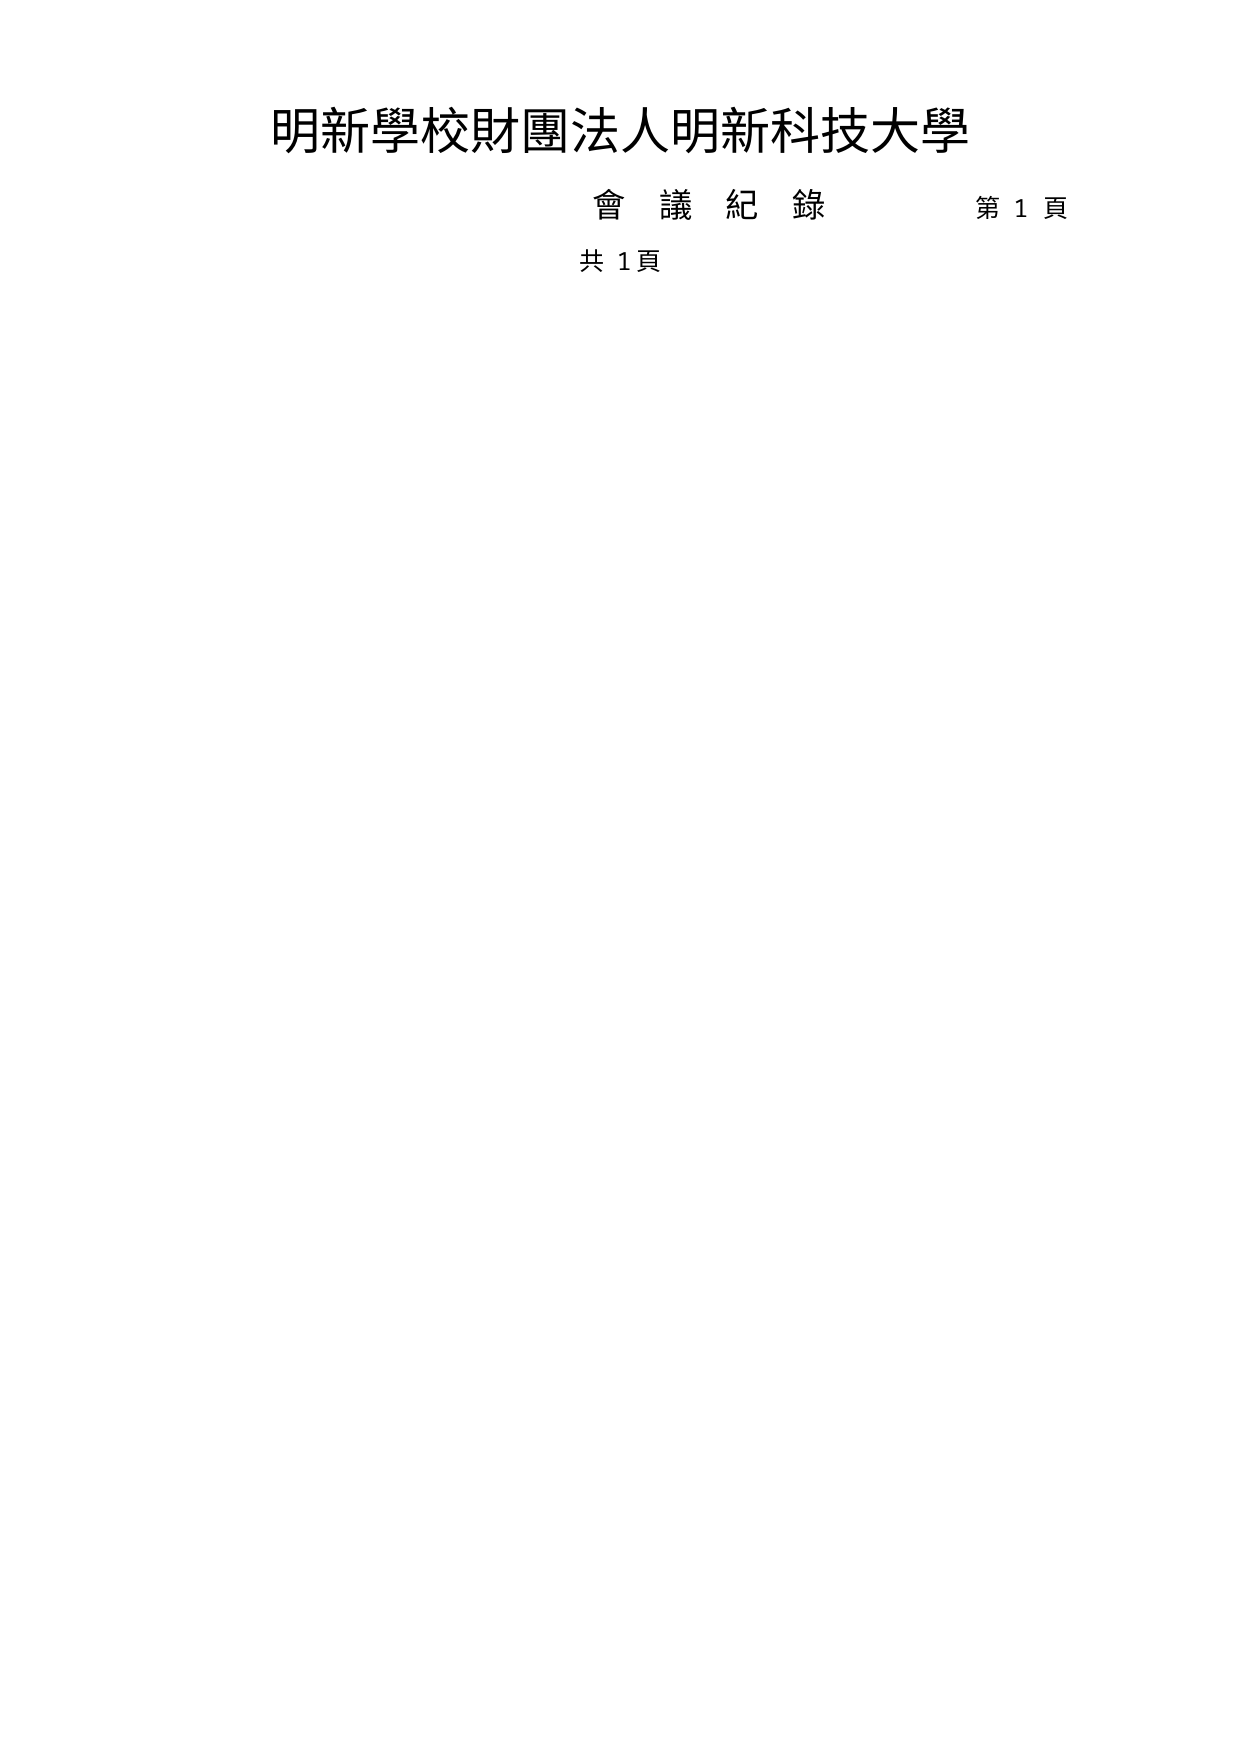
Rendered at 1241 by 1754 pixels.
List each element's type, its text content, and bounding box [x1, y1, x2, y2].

text 會 議 紀 錄 第 1 頁共 1頁 [165, 165, 1075, 278]
text 明新學校財團法人明新科技大學 [165, 90, 1075, 165]
